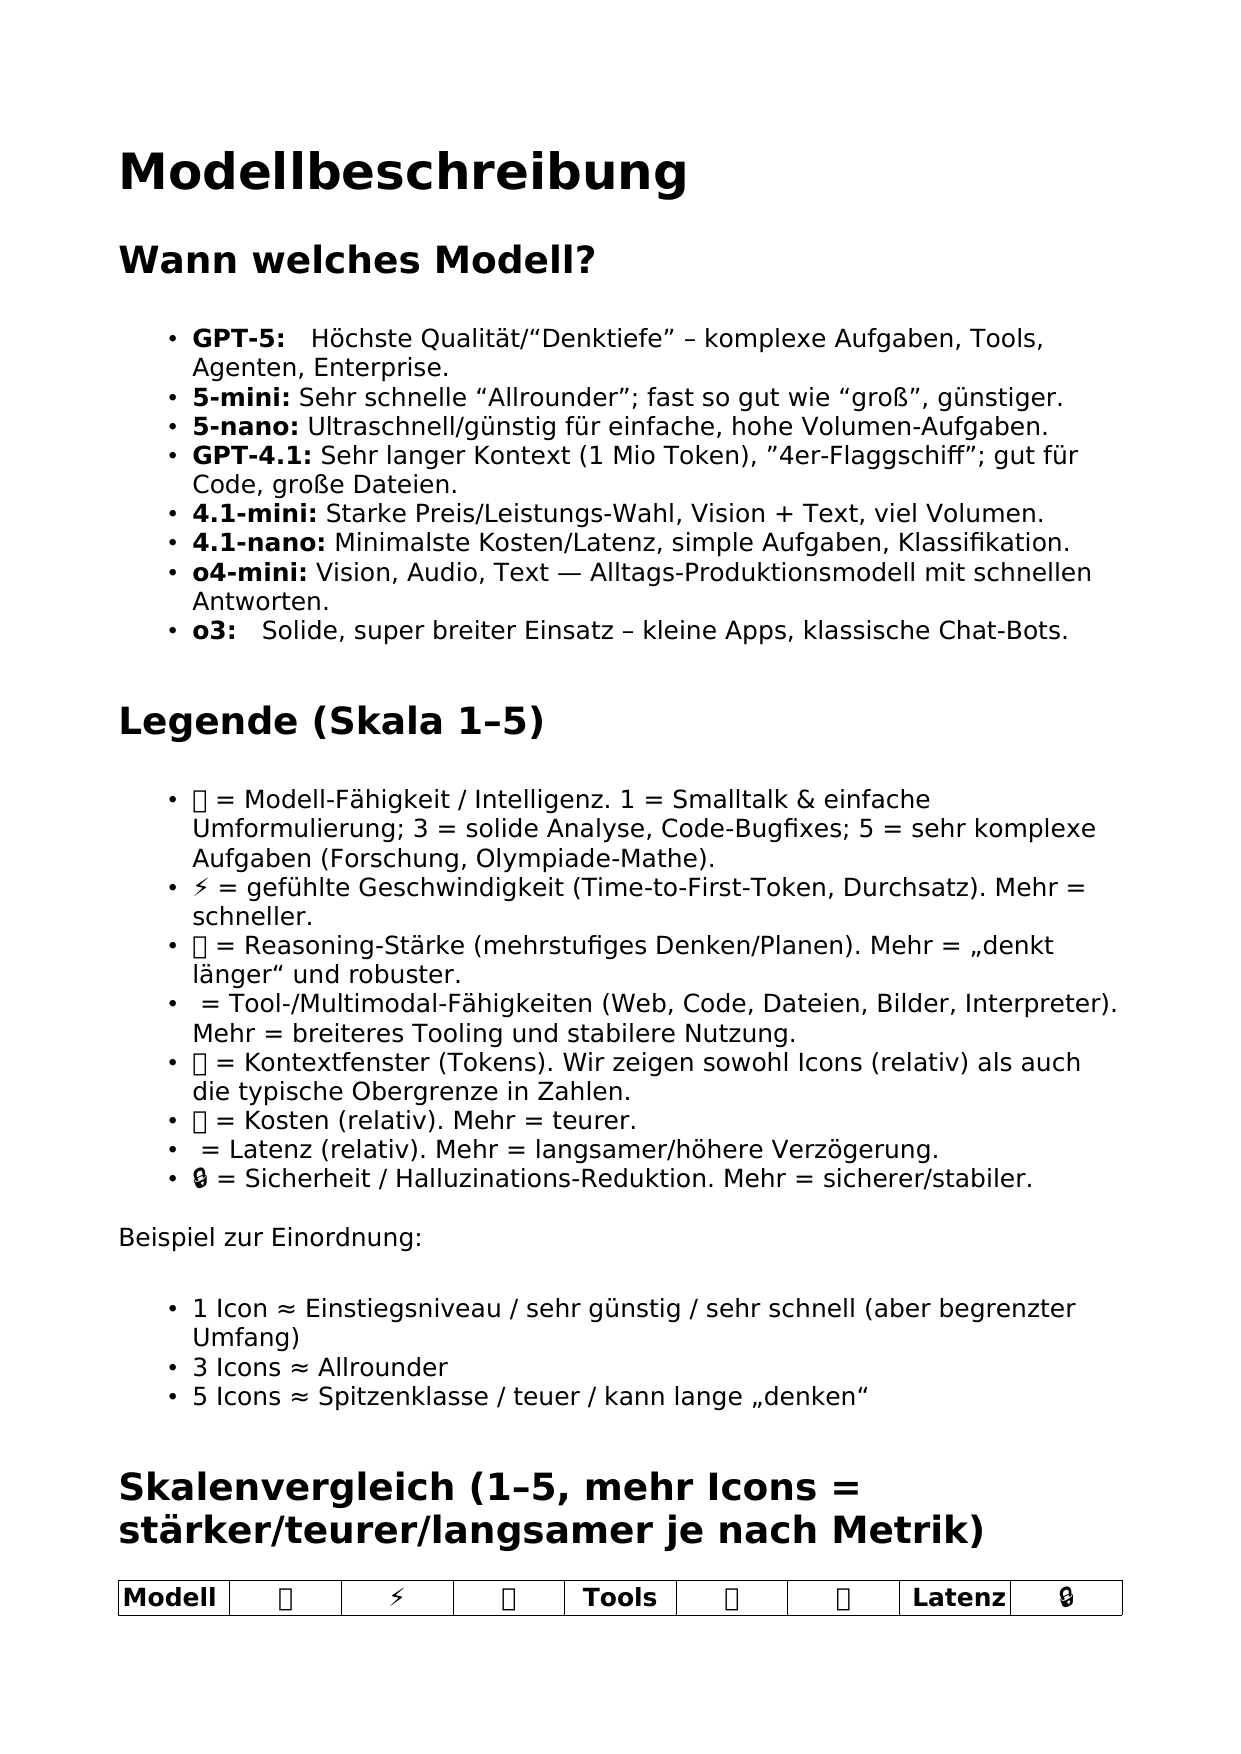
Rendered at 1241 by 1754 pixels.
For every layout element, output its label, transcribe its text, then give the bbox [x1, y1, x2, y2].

list 5 Icons ≈ Spitzenklasse / teuer / kann lange „denken“ [177, 1382, 1122, 1411]
table_header 🔒 [1011, 1581, 1122, 1615]
list 🧩 = Reasoning‑Stärke (mehrstufiges Denken/Planen). Mehr = „denkt länger“ und robuster. [177, 931, 1122, 989]
list 📏 = Kontextfenster (Tokens). Wir zeigen sowohl Icons (relativ) als auch die typische Obergrenze in Zahlen. [177, 1048, 1122, 1106]
list 🧠 = Modell‑Fähigkeit / Intelligenz. 1 = Smalltalk & einfache Umformulierung; 3 = solide Analyse, Code‑Bugfixes; 5 = sehr komplexe Aufgaben (Forschung, Olympiade‑Mathe). [177, 785, 1122, 873]
list GPT-4.1: Sehr langer Kontext (1 Mio Token), ”4er-Flaggschiff”; gut für Code, große Dateien. [177, 441, 1122, 499]
list 4.1-nano: Minimalste Kosten/Latenz, simple Aufgaben, Klassifikation. [177, 529, 1122, 558]
table_header ⏱️ Latenz [900, 1581, 1010, 1615]
table_header 🛠️ Tools [565, 1581, 676, 1615]
table_header ⚡️ [342, 1581, 453, 1615]
subtitle Legende (Skala 1–5) [118, 700, 1122, 743]
subtitle Modellbeschreibung [118, 143, 1122, 201]
list 💸 = Kosten (relativ). Mehr = teurer. [177, 1106, 1122, 1135]
table_header 📏 [677, 1581, 787, 1615]
list 🔒 = Sicherheit / Halluzinations‑Reduktion. Mehr = sicherer/stabiler. [177, 1164, 1122, 1194]
list 🛠️ = Tool‑/Multimodal‑Fähigkeiten (Web, Code, Dateien, Bilder, Interpreter). Mehr = breiteres Tooling und stabilere Nutzung. [177, 989, 1122, 1048]
list 4.1-mini: Starke Preis/Leistungs-Wahl, Vision + Text, viel Volumen. [177, 499, 1122, 529]
list 1 Icon ≈ Einstiegsniveau / sehr günstig / sehr schnell (aber begrenzter Umfang) [177, 1294, 1122, 1353]
list 5-nano: Ultraschnell/günstig für einfache, hohe Volumen-Aufgaben. [177, 412, 1122, 441]
list GPT-5: Höchste Qualität/“Denktiefe” – komplexe Aufgaben, Tools, Agenten, Enterprise. [177, 324, 1122, 383]
list 3 Icons ≈ Allrounder [177, 1353, 1122, 1382]
list ⏱️ = Latenz (relativ). Mehr = langsamer/höhere Verzögerung. [177, 1135, 1122, 1164]
text Beispiel zur Einordnung: [118, 1223, 1122, 1252]
list ⚡️ = gefühlte Geschwindigkeit (Time‑to‑First‑Token, Durchsatz). Mehr = schneller. [177, 873, 1122, 931]
subtitle Wann welches Modell? [118, 239, 1122, 282]
table_header 🧩 [454, 1581, 564, 1615]
table_header Modell [119, 1581, 229, 1615]
subtitle Skalenvergleich (1–5, mehr Icons = stärker/teurer/langsamer je nach Metrik) [118, 1466, 1122, 1553]
list 5-mini: Sehr schnelle “Allrounder”; fast so gut wie “groß”, günstiger. [177, 383, 1122, 412]
list o3: Solide, super breiter Einsatz – kleine Apps, klassische Chat-Bots. [177, 616, 1122, 645]
table_header 💸 [788, 1581, 899, 1615]
list o4-mini: Vision, Audio, Text — Alltags-Produktionsmodell mit schnellen Antworten. [177, 558, 1122, 616]
table_header 🧠 [230, 1581, 341, 1615]
